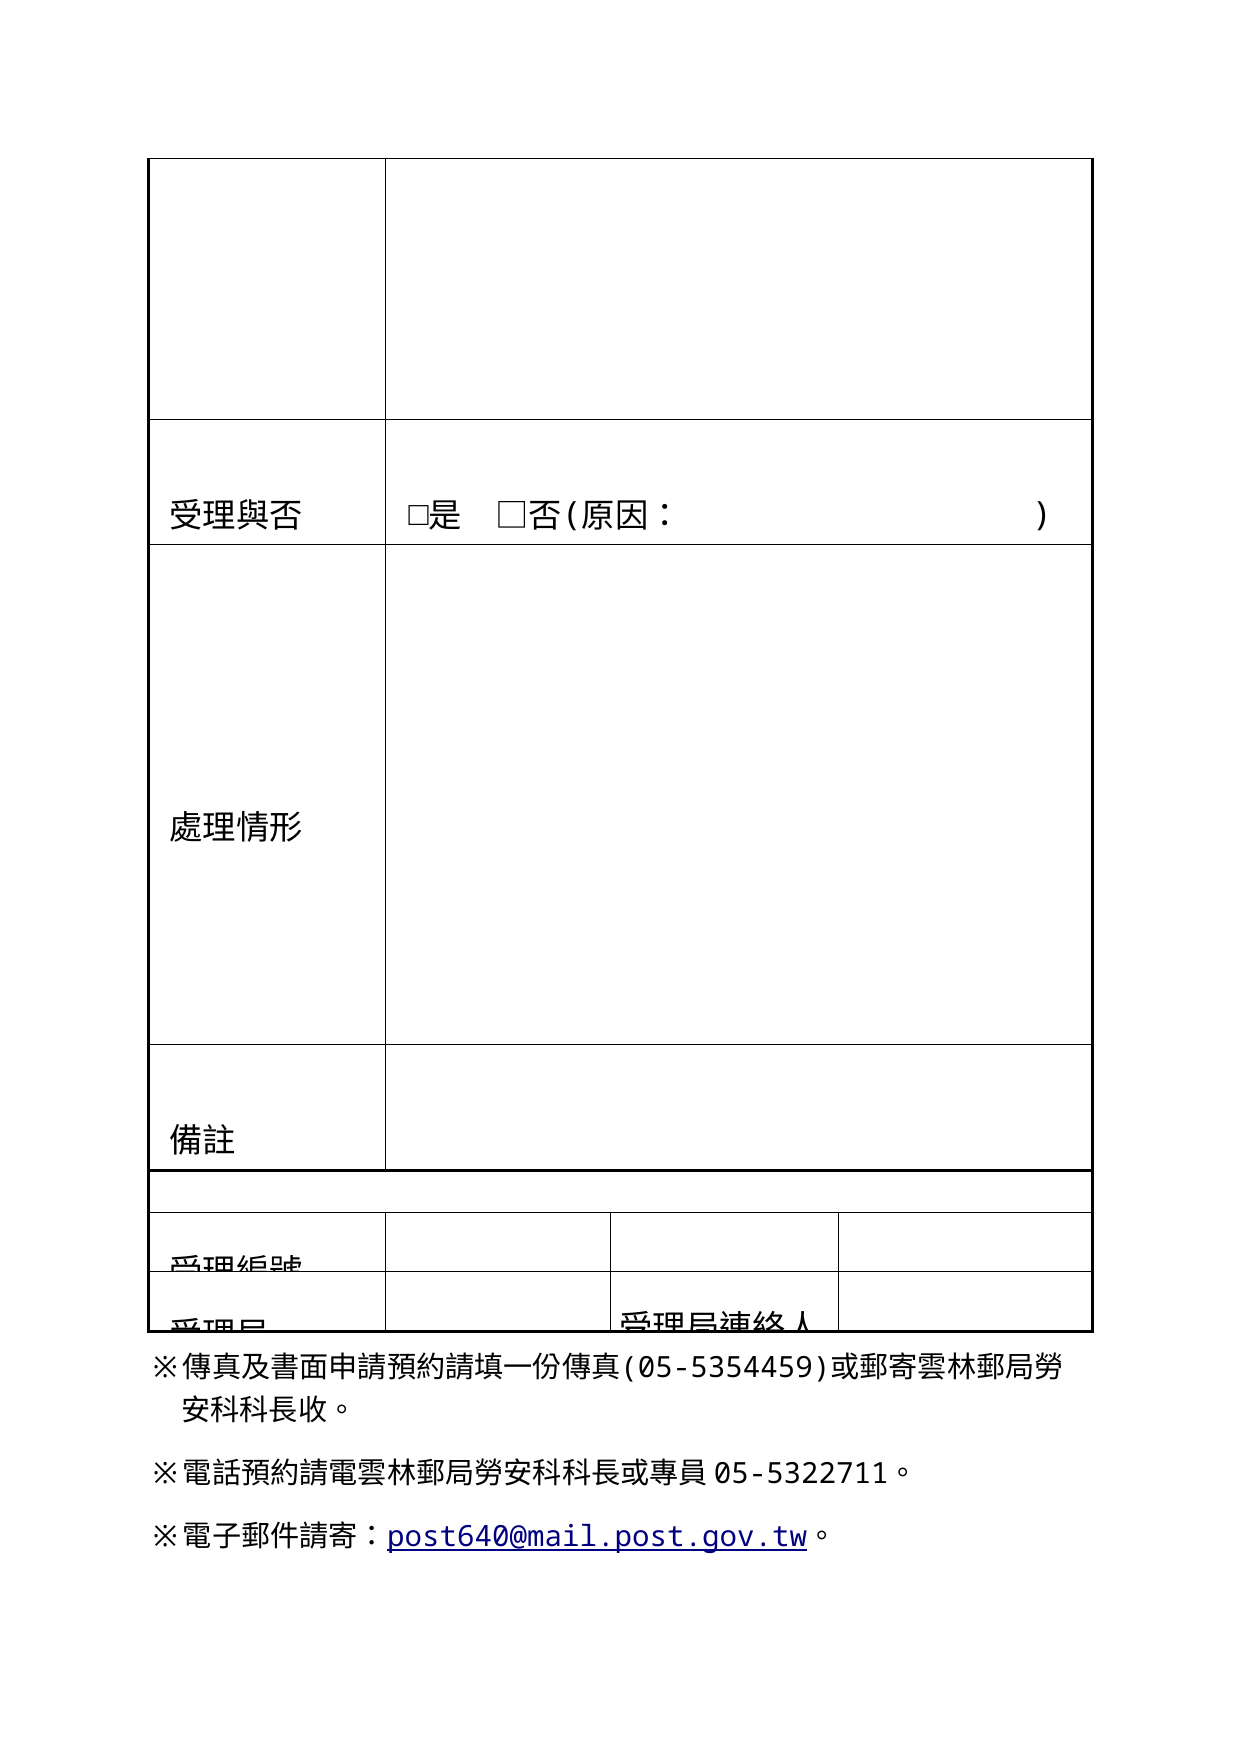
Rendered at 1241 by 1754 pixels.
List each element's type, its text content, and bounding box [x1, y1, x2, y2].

table_cell 受理局 [244, 1322, 262, 1326]
table_cell [386, 159, 1091, 419]
table_cell [386, 1045, 1091, 1169]
table_cell 受理與否 [150, 420, 385, 544]
table_cell 處理情形 [150, 545, 385, 1044]
table_cell [839, 1213, 1091, 1271]
table_cell [839, 1272, 1091, 1330]
table_cell [386, 1272, 610, 1330]
text ※電話預約請電雲林郵局勞安科科長或專員05-5322711。 [148, 1449, 1092, 1492]
table_cell [386, 545, 1091, 1044]
table_cell 受理時間 [611, 1213, 838, 1271]
table_cell [386, 1213, 610, 1271]
text ※傳真及書面申請預約請填一份傳真(05-5354459)或郵寄雲林郵局勞安科科長收。 [148, 1344, 1092, 1428]
table_cell □是 □否(原因： ) [386, 420, 1091, 544]
table_cell 備註 [150, 1045, 385, 1169]
table_cell 受理編號 [174, 1267, 197, 1271]
text ※電子郵件請寄：post640@mail.post.gov.tw。 [148, 1512, 1092, 1555]
table_cell [150, 159, 385, 419]
table_cell 受 理 單 位 填 註 [150, 1172, 1091, 1212]
table_cell 受理編號 [150, 1213, 385, 1271]
table_cell 受理局 [150, 1272, 385, 1330]
table_cell 受理局連絡人 [611, 1272, 838, 1330]
